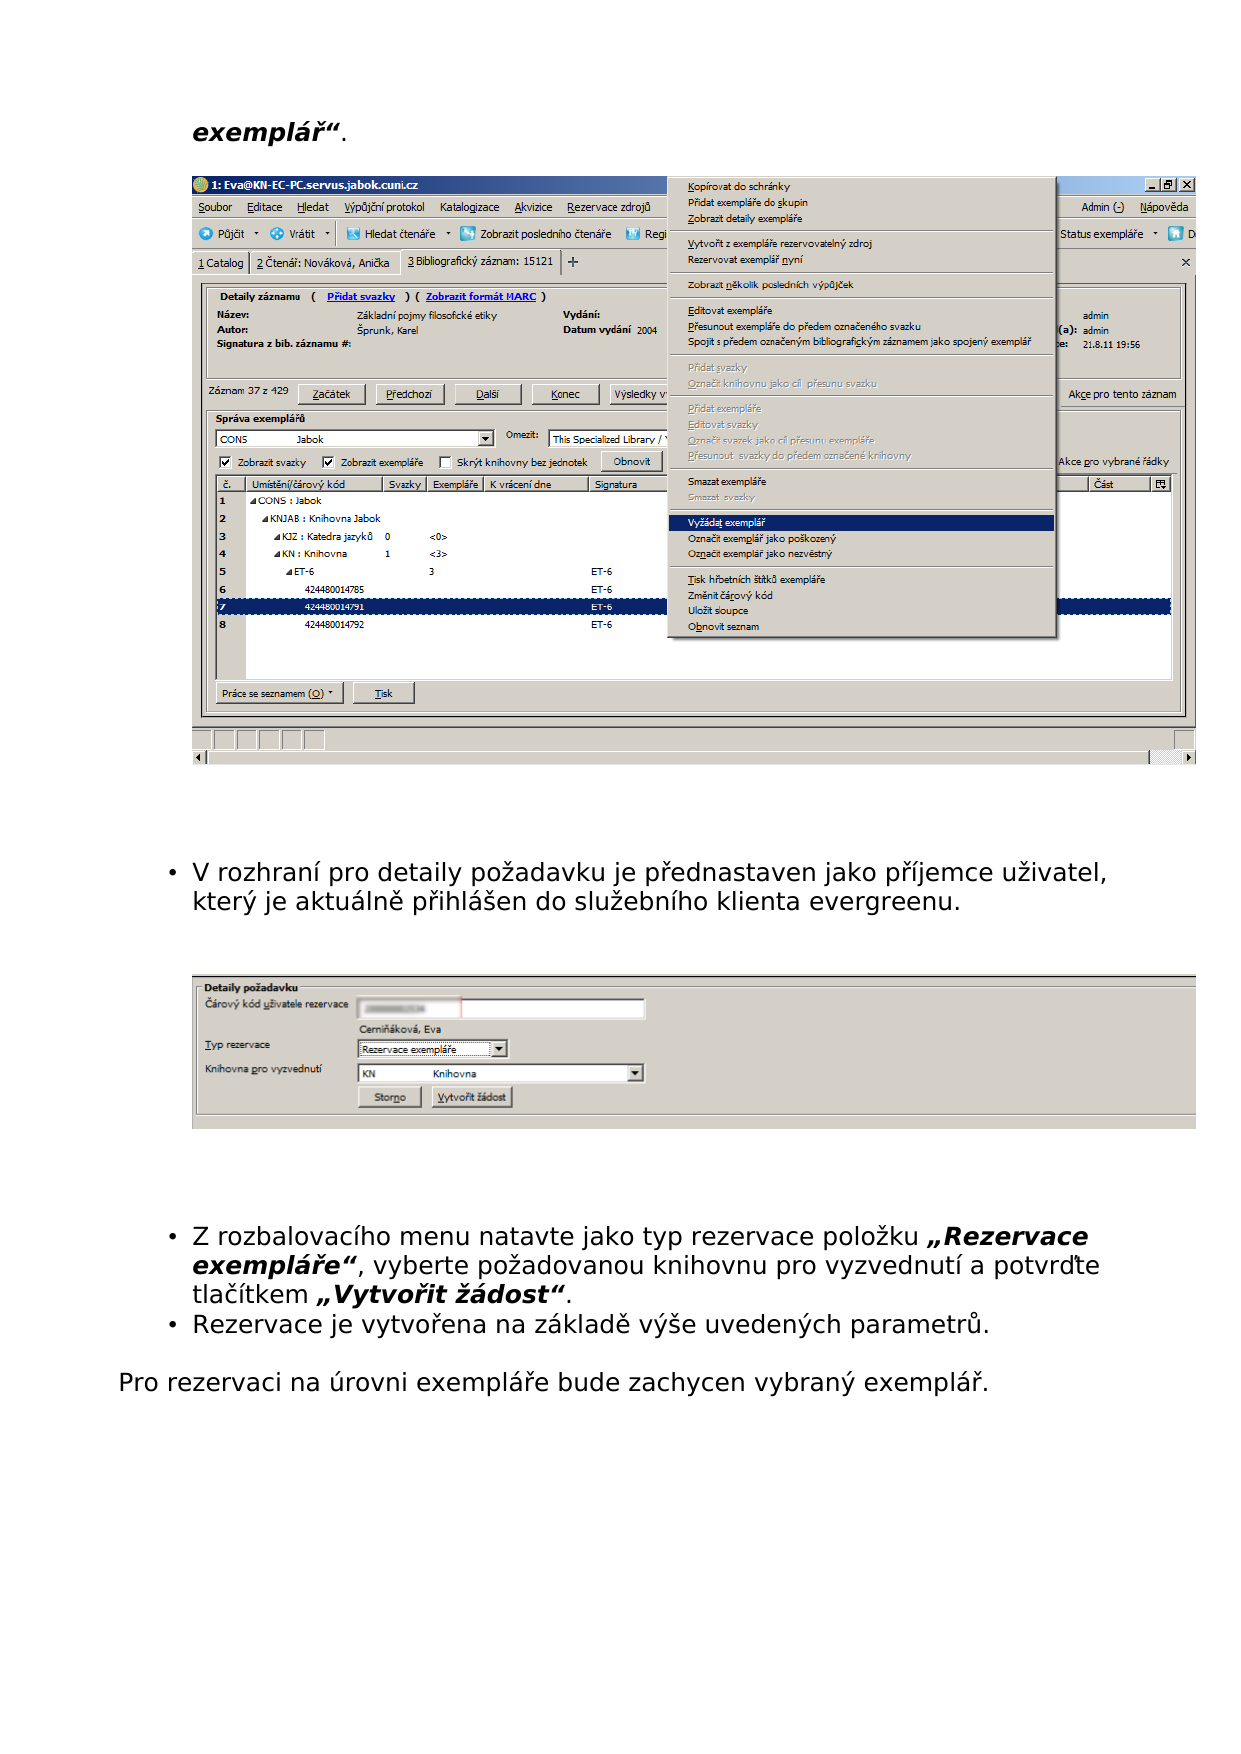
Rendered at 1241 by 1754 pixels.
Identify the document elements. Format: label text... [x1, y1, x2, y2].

text Pro rezervaci na úrovni exempláře bude zachycen vybraný exemplář. [118, 1368, 1122, 1398]
picture [192, 974, 1196, 1129]
list Rezervace je vytvořena na základě výše uvedených parametrů. [177, 1310, 1122, 1339]
picture [192, 176, 1196, 765]
list Z rozbalovacího menu natavte jako typ rezervace položku „Rezervace exempláře“, vyberte požadovanou knihovnu pro vyzvednutí a potvrďte tlačítkem „Vytvořit žádost“. [177, 1222, 1122, 1310]
list exemplář“. [177, 118, 1122, 858]
list V rozhraní pro detaily požadavku je přednastaven jako příjemce uživatel, který je aktuálně přihlášen do služebního klienta evergreenu. [177, 858, 1122, 1222]
